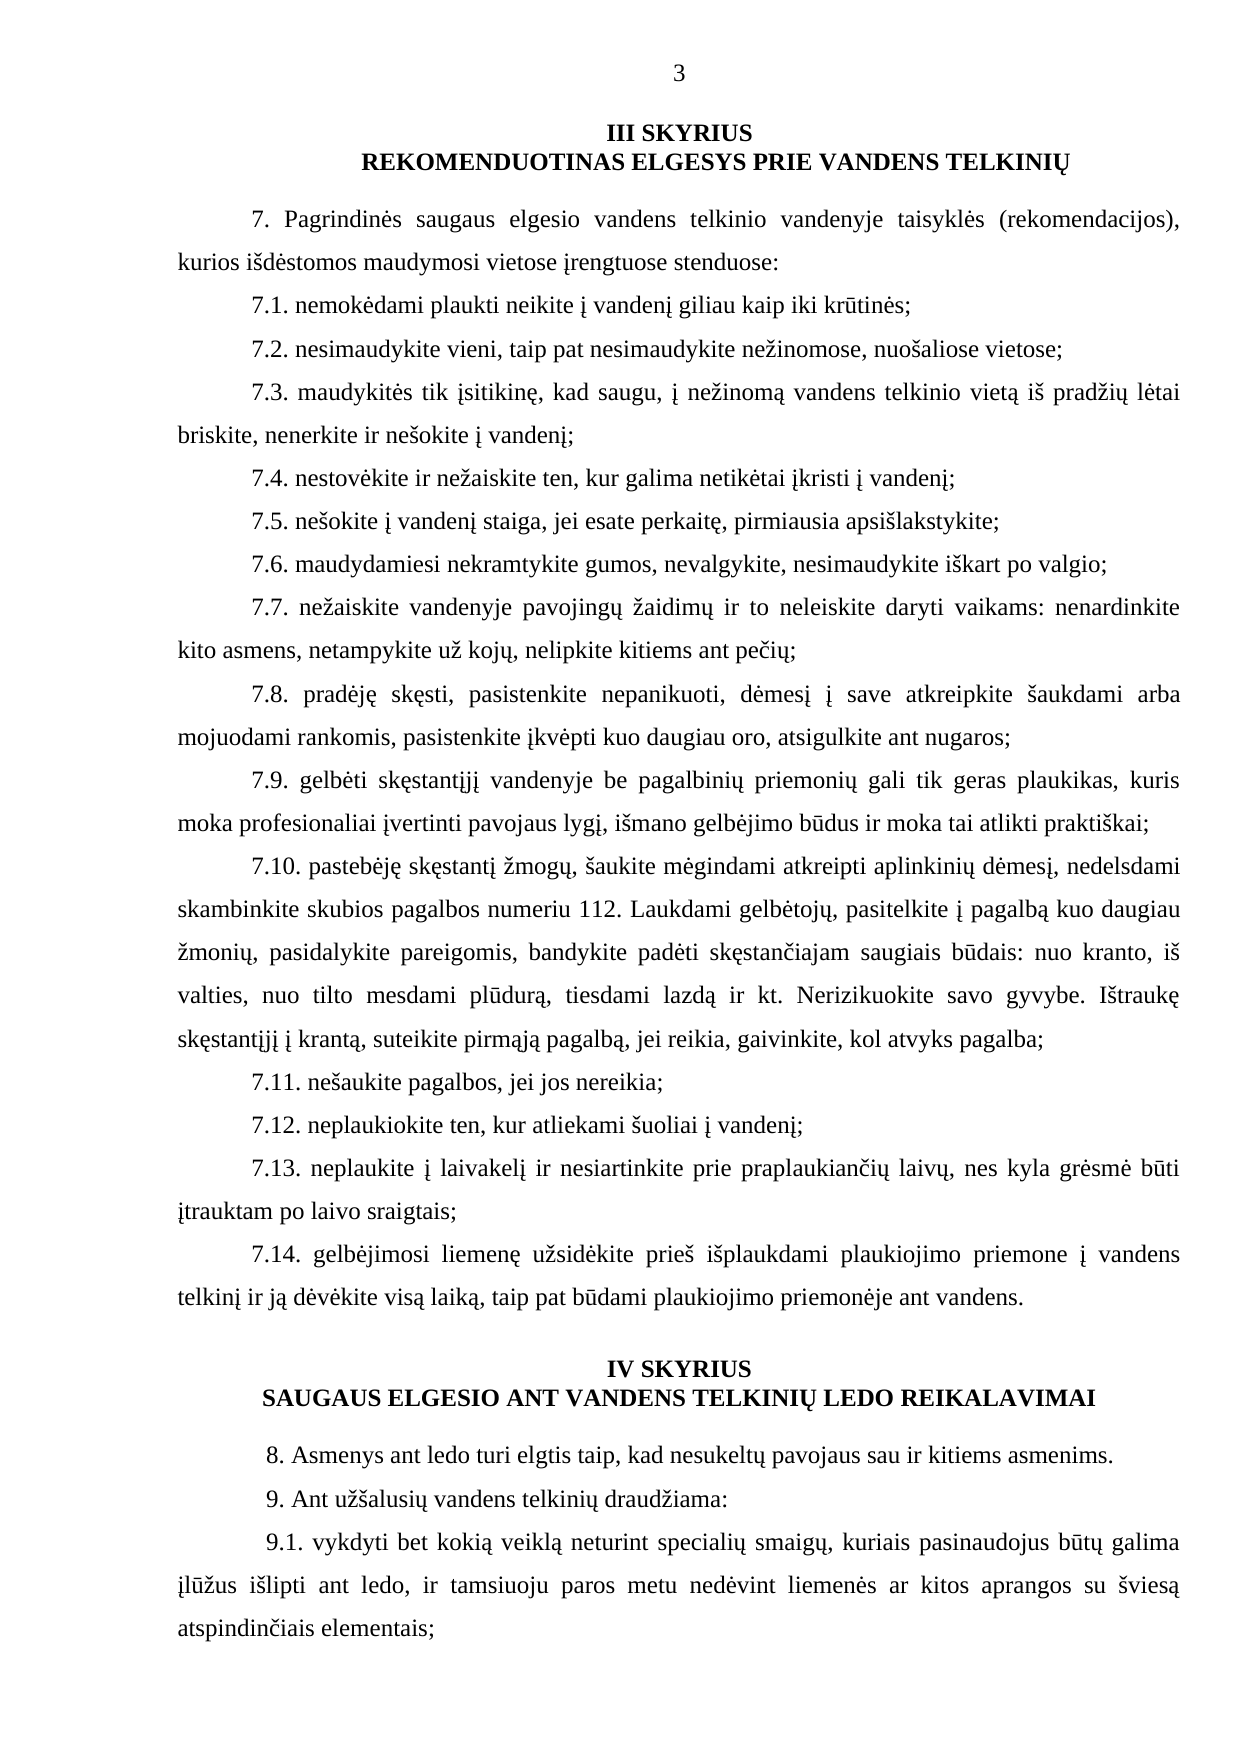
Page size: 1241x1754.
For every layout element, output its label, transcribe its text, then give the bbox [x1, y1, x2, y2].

text REKOMENDUOTINAS ELGESYS PRIE VANDENS TELKINIŲ [177, 147, 1181, 176]
text 7.7. nežaiskite vandenyje pavojingų žaidimų ir to neleiskite daryti vaikams: nenardinkite kito asmens, netampykite už kojų, nelipkite kitiems ant pečių; [177, 592, 1181, 664]
text 7.6. maudydamiesi nekramtykite gumos, nevalgykite, nesimaudykite iškart po valgio; [177, 549, 1181, 578]
text 7.14. gelbėjimosi liemenę užsidėkite prieš išplaukdami plaukiojimo priemone į vandens telkinį ir ją dėvėkite visą laiką, taip pat būdami plaukiojimo priemonėje ant vandens. [177, 1239, 1181, 1311]
text IV SKYRIUS [177, 1354, 1181, 1383]
text 7.2. nesimaudykite vieni, taip pat nesimaudykite nežinomose, nuošaliose vietose; [177, 334, 1181, 362]
text 7.13. neplaukite į laivakelį ir nesiartinkite prie praplaukiančių laivų, nes kyla grėsmė būti įtrauktam po laivo sraigtais; [177, 1153, 1181, 1225]
text 7.3. maudykitės tik įsitikinę, kad saugu, į nežinomą vandens telkinio vietą iš pradžių lėtai briskite, nenerkite ir nešokite į vandenį; [177, 377, 1181, 449]
text 7.1. nemokėdami plaukti neikite į vandenį giliau kaip iki krūtinės; [177, 291, 1181, 319]
text 8. Asmenys ant ledo turi elgtis taip, kad nesukeltų pavojaus sau ir kitiems asmenims. [177, 1441, 1181, 1469]
text 9. Ant užšalusių vandens telkinių draudžiama: [177, 1484, 1181, 1512]
text 9.1. vykdyti bet kokią veiklą neturint specialių smaigų, kuriais pasinaudojus būtų galima įlūžus išlipti ant ledo, ir tamsiuoju paros metu nedėvint liemenės ar kitos aprangos su šviesą atspindinčiais elementais; [177, 1527, 1181, 1642]
text 7.4. nestovėkite ir nežaiskite ten, kur galima netikėtai įkristi į vandenį; [177, 463, 1181, 492]
text 7. Pagrindinės saugaus elgesio vandens telkinio vandenyje taisyklės (rekomendacijos), kurios išdėstomos maudymosi vietose įrengtuose stenduose: [177, 204, 1181, 276]
text 7.9. gelbėti skęstantįjį vandenyje be pagalbinių priemonių gali tik geras plaukikas, kuris moka profesionaliai įvertinti pavojaus lygį, išmano gelbėjimo būdus ir moka tai atlikti praktiškai; [177, 765, 1181, 837]
text 7.5. nešokite į vandenį staiga, jei esate perkaitę, pirmiausia apsišlakstykite; [177, 506, 1181, 535]
text 7.8. pradėję skęsti, pasistenkite nepanikuoti, dėmesį į save atkreipkite šaukdami arba mojuodami rankomis, pasistenkite įkvėpti kuo daugiau oro, atsigulkite ant nugaros; [177, 679, 1181, 751]
text III SKYRIUS [177, 118, 1181, 147]
text 7.10. pastebėję skęstantį žmogų, šaukite mėgindami atkreipti aplinkinių dėmesį, nedelsdami skambinkite skubios pagalbos numeriu 112. Laukdami gelbėtojų, pasitelkite į pagalbą kuo daugiau žmonių, pasidalykite pareigomis, bandykite padėti skęstančiajam saugiais būdais: nuo kranto, iš valties, nuo tilto mesdami plūdurą, tiesdami lazdą ir kt. Nerizikuokite savo gyvybe. Ištraukę skęstantįjį į krantą, suteikite pirmąją pagalbą, jei reikia, gaivinkite, kol atvyks pagalba; [177, 851, 1181, 1052]
text SAUGAUS ELGESIO ANT VANDENS TELKINIŲ LEDO REIKALAVIMAI [177, 1383, 1181, 1412]
text 7.12. neplaukiokite ten, kur atliekami šuoliai į vandenį; [177, 1110, 1181, 1139]
text 7.11. nešaukite pagalbos, jei jos nereikia; [177, 1067, 1181, 1096]
